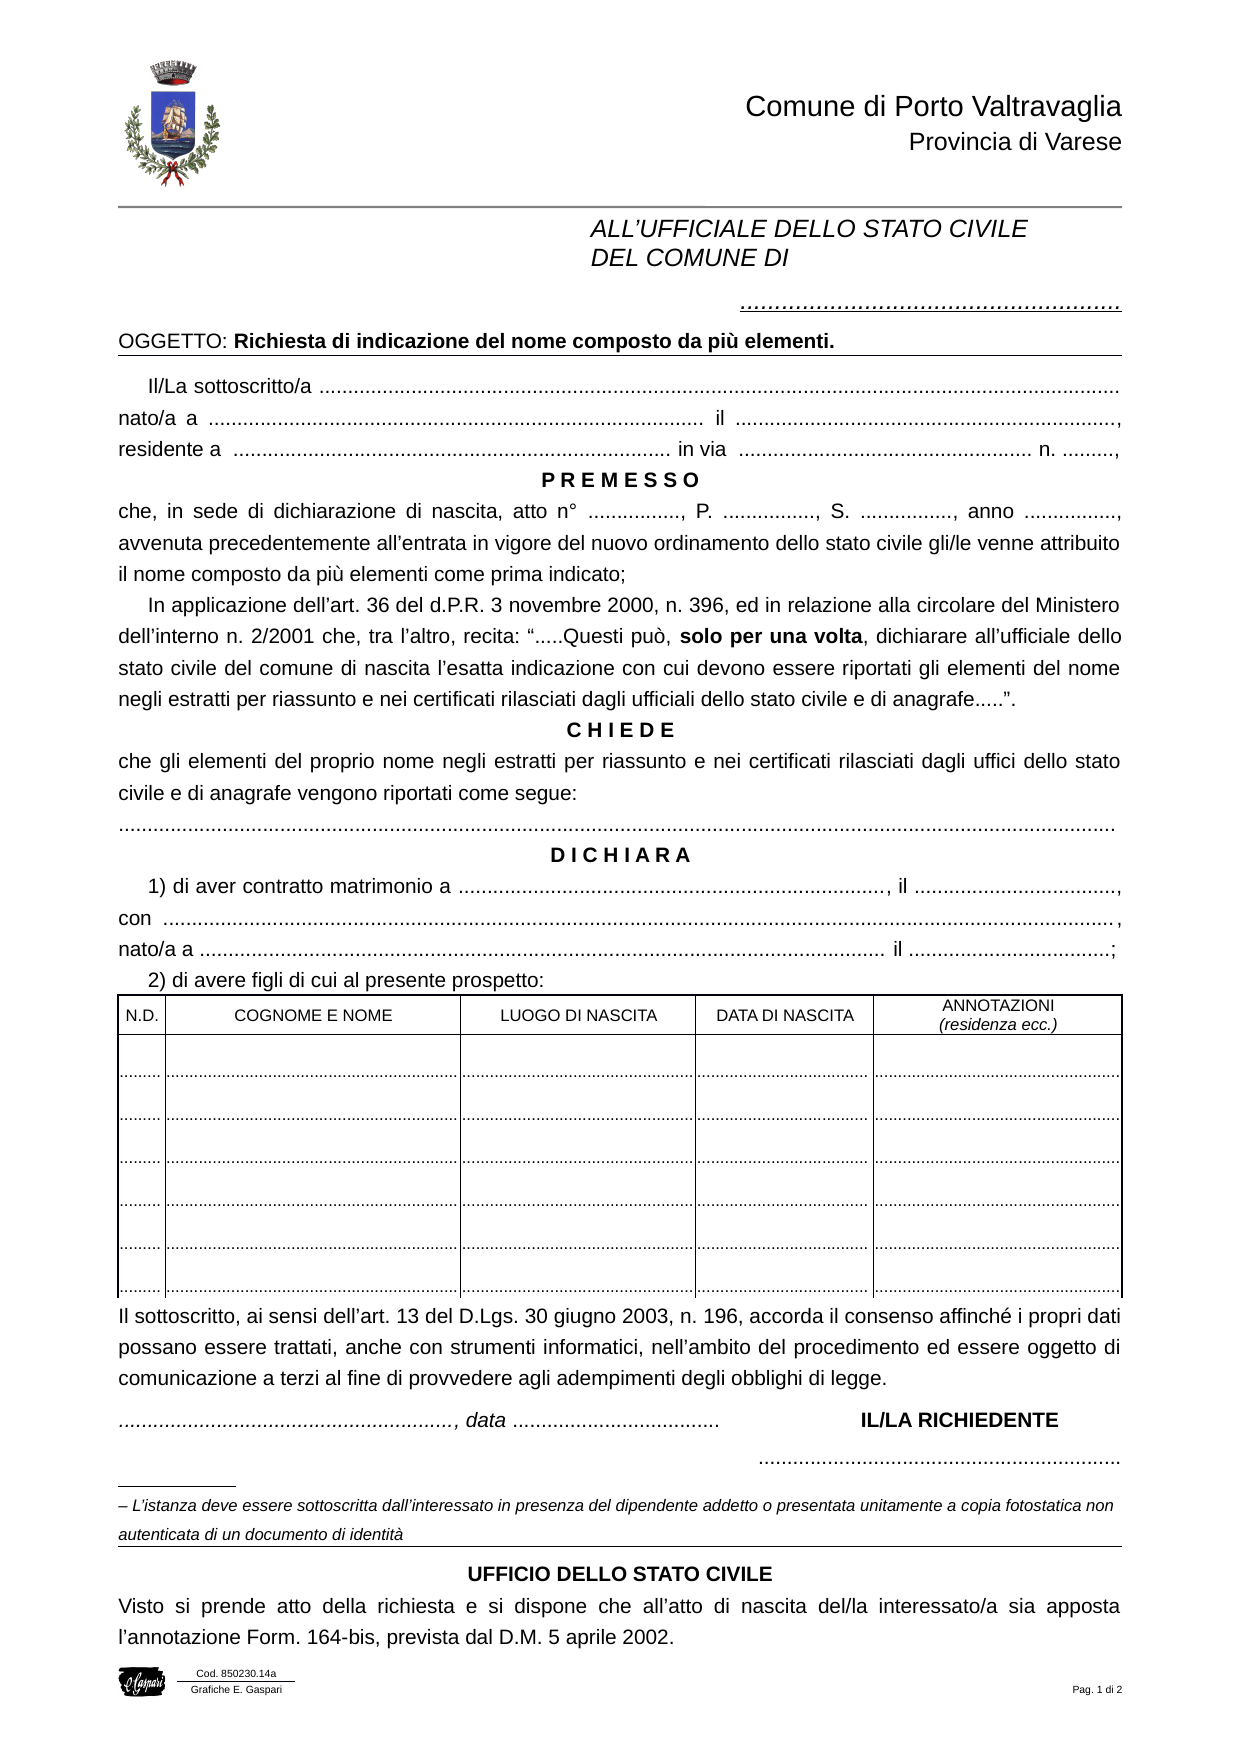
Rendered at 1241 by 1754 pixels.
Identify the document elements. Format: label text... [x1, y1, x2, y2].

table_cell ......... ......... ......... ......... ......... ......... [119, 1035, 165, 1298]
text In applicazione dell’art. 36 del d.P.R. 3 novembre 2000, n. 396, ed in relazione alla circolare del Ministero dell’interno n. 2/2001 che, tra l’altro, recita: “.....Questi può, solo per una volta, dichiarare all’ufficiale dello stato civile del comune di nascita l’esatta indicazione con cui devono essere riportati gli elementi del nome negli estratti per riassunto e nei certificati rilasciati dagli ufficiali dello stato civile e di anagrafe.....”. [118, 587, 1122, 712]
table_cell ............................................................... ............................................................... ............................................................... ............................................................... ............................................................... ............................................................... [166, 1035, 460, 1298]
text che gli elementi del proprio nome negli estratti per riassunto e nei certificati rilasciati dagli uffici dello stato civile e di anagrafe vengono riportati come segue: [118, 744, 1122, 806]
text DEL COMUNE DI [591, 243, 1081, 271]
text ....................................................... [591, 286, 1122, 315]
table_cell ..................................................... ..................................................... ..................................................... ..................................................... ..................................................... ..................................................... [874, 1035, 1121, 1298]
text 1) di aver contratto matrimonio a .........................................................................., il ..................................., con ....................................................................................................................................................................., nato/a a ....................................................................................................................... il ...................................; [118, 869, 1122, 962]
table_header DATA DI NASCITA [696, 996, 873, 1034]
picture [122, 58, 224, 189]
text Il/La sottoscritto/a ........................................................................................................................................... nato/a a ...................................................................................... il .................................................................., residente a ............................................................................ in via ................................................... n. ........., [118, 369, 1122, 462]
text .........................................................., data .................................... IL/LA RICHIEDENTE [119, 1404, 1122, 1433]
table_header N.D. [119, 996, 165, 1034]
text che, in sede di dichiarazione di nascita, atto n° ................, P. ................, S. ................, anno ................, avvenuta precedentemente all’entrata in vigore del nuovo ordinamento dello stato civile gli/le venne attribuito il nome composto da più elementi come prima indicato; [118, 494, 1122, 587]
table_cell ..................................... ..................................... ..................................... ..................................... ..................................... ..................................... [696, 1035, 873, 1298]
text Provincia di Varese [224, 127, 1122, 156]
text D I C H I A R A [118, 837, 1122, 869]
table_header ANNOTAZIONI (residenza ecc.) [874, 996, 1121, 1034]
subtitle C H I E D E [118, 712, 1122, 744]
picture [118, 1666, 166, 1697]
text Il sottoscritto, ai sensi dell’art. 13 del D.Lgs. 30 giugno 2003, n. 196, accorda il consenso affinché i propri dati possano essere trattati, anche con strumenti informatici, nell’ambito del procedimento ed essere oggetto di comunicazione a terzi al fine di provvedere agli adempimenti degli obblighi di legge. [118, 1298, 1122, 1392]
text ............................................................................................................................................................................. [118, 806, 1122, 837]
table_header LUOGO DI NASCITA [461, 996, 695, 1034]
table_cell .................................................. .................................................. .................................................. .................................................. .................................................. .................................................. [461, 1035, 695, 1298]
table_header COGNOME E NOME [166, 996, 460, 1034]
text Visto si prende atto della richiesta e si dispone che all’atto di nascita del/la interessato/a sia apposta l’annotazione Form. 164-bis, prevista dal D.M. 5 aprile 2002. [118, 1588, 1122, 1651]
text ALL’UFFICIALE DELLO STATO CIVILE [591, 214, 1081, 243]
text OGGETTO: Richiesta di indicazione del nome composto da più elementi. [118, 329, 1122, 355]
text Comune di Porto Valtravaglia [224, 89, 1122, 122]
subtitle P R E M E S S O [118, 462, 1122, 494]
text UFFICIO DELLO STATO CIVILE [118, 1557, 1122, 1588]
text – L’istanza deve essere sottoscritta dall’interessato in presenza del dipendente addetto o presentata unitamente a copia fotostatica non autenticata di un documento di identità [118, 1496, 1122, 1546]
text 2) di avere figli di cui al presente prospetto: [118, 962, 1122, 994]
text ............................................................... [118, 1445, 1122, 1469]
